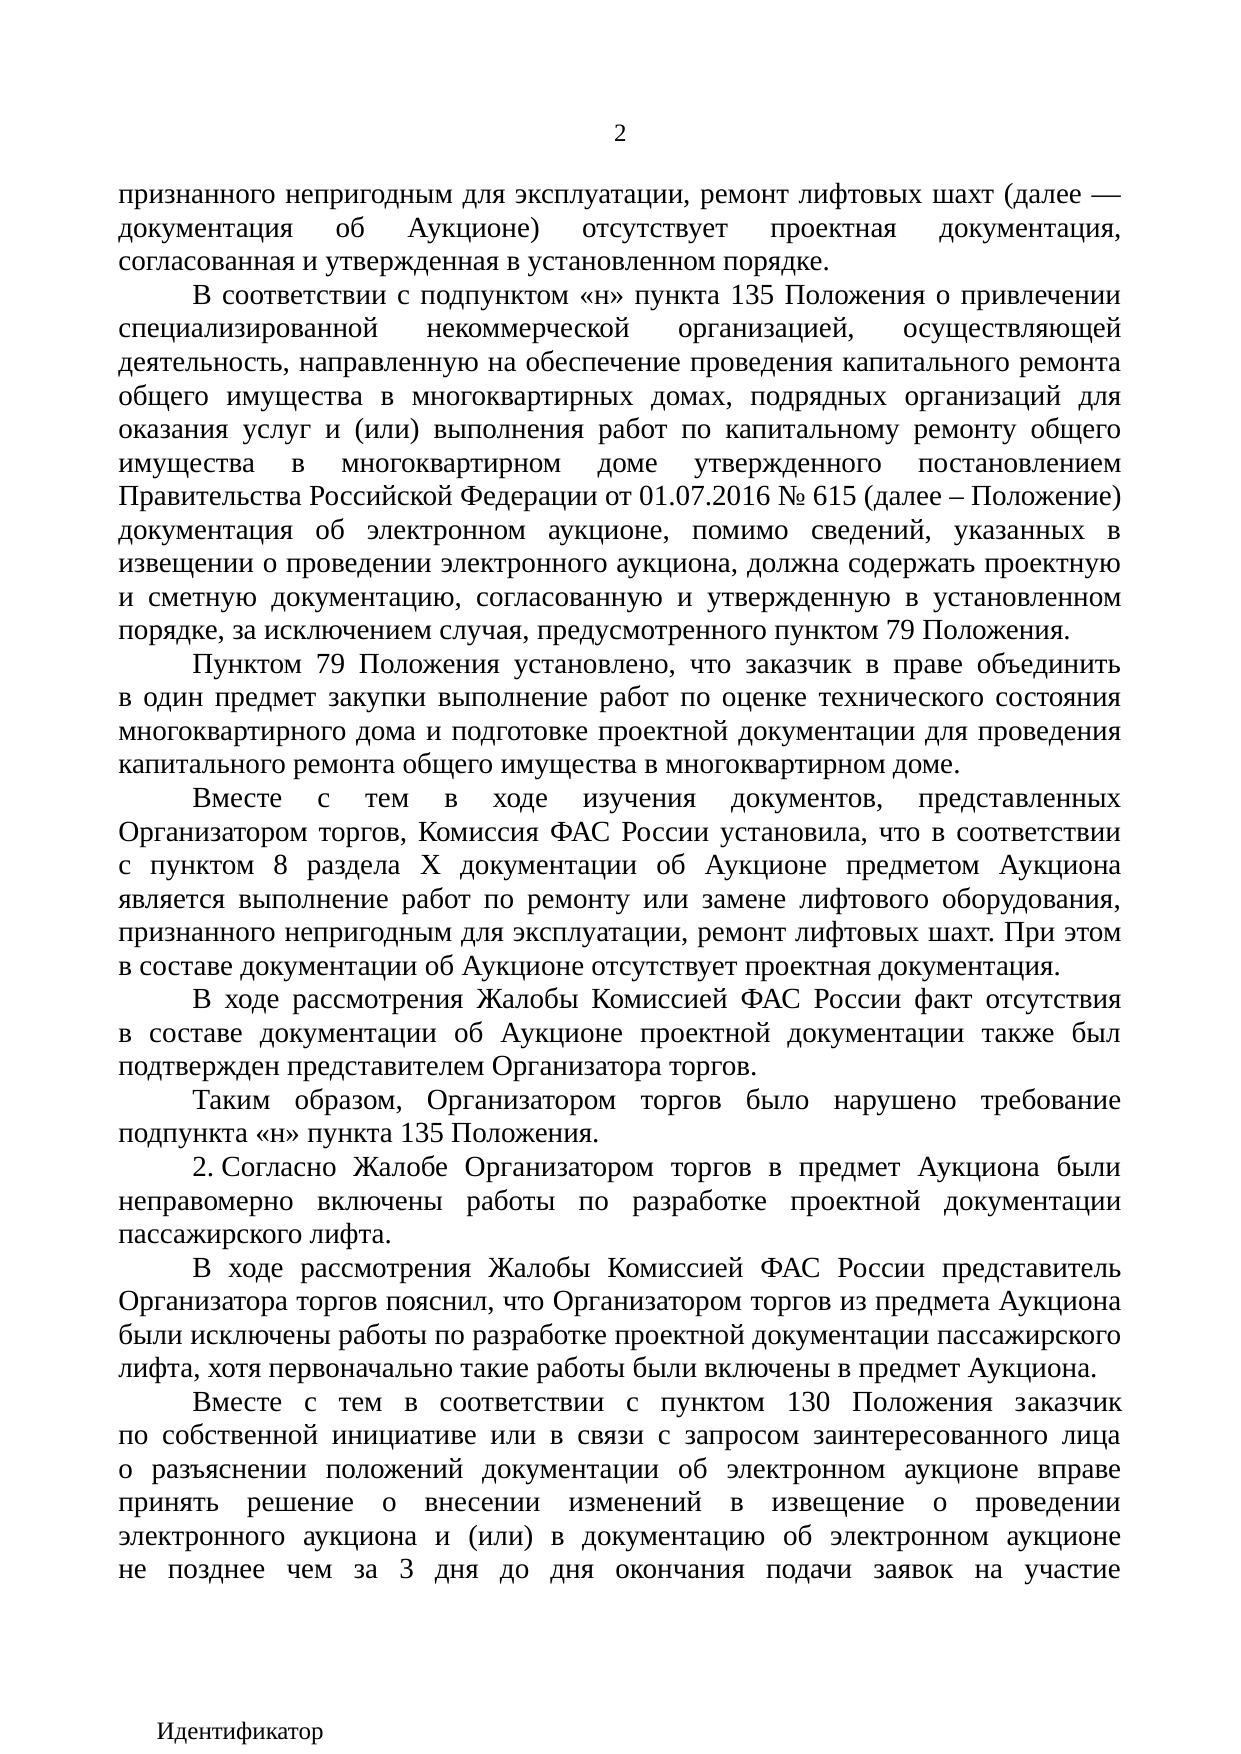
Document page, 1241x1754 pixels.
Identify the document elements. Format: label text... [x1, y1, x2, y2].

text В соответствии с подпунктом «н» пункта 135 Положения о привлечении специализированной некоммерческой организацией, осуществляющей деятельность, направленную на обеспечение проведения капитального ремонта общего имущества в многоквартирных домах, подрядных организаций для оказания услуг и (или) выполнения работ по капитальному ремонту общего имущества в многоквартирном доме утвержденного постановлением Правительства Российской Федерации от 01.07.2016 № 615 (далее – Положение) документация об электронном аукционе, помимо сведений, указанных в извещении о проведении электронного аукциона, должна содержать проектную и сметную документацию, согласованную и утвержденную в установленном порядке, за исключением случая, предусмотренного пунктом 79 Положения. [118, 277, 1122, 646]
text В ходе рассмотрения Жалобы Комиссией ФАС России представитель Организатора торгов пояснил, что Организатором торгов из предмета Аукциона были исключены работы по разработке проектной документации пассажирского лифта, хотя первоначально такие работы были включены в предмет Аукциона. [118, 1250, 1122, 1384]
text Вместе с тем в соответствии с пунктом 130 Положения заказчик по собственной инициативе или в связи с запросом заинтересованного лица о разъяснении положений документации об электронном аукционе вправе принять решение о внесении изменений в извещение о проведении электронного аукциона и (или) в документацию об электронном аукционе не позднее чем за 3 дня до дня окончания подачи заявок на участие [118, 1384, 1122, 1585]
text Таким образом, Организатором торгов было нарушено требование подпункта «н» пункта 135 Положения. [118, 1082, 1122, 1149]
text В ходе рассмотрения Жалобы Комиссией ФАС России факт отсутствия в составе документации об Аукционе проектной документации также был подтвержден представителем Организатора торгов. [118, 981, 1122, 1082]
text 2. Согласно Жалобе Организатором торгов в предмет Аукциона были неправомерно включены работы по разработке проектной документации пассажирского лифта. [118, 1149, 1122, 1250]
text признанного непригодным для эксплуатации, ремонт лифтовых шахт (далее — документация об Аукционе) отсутствует проектная документация, согласованная и утвержденная в установленном порядке. [118, 176, 1122, 277]
text Вместе с тем в ходе изучения документов, представленных Организатором торгов, Комиссия ФАС России установила, что в соответствии с пунктом 8 раздела X документации об Аукционе предметом Аукциона является выполнение работ по ремонту или замене лифтового оборудования, признанного непригодным для эксплуатации, ремонт лифтовых шахт. При этом в составе документации об Аукционе отсутствует проектная документация. [118, 780, 1122, 981]
text Пунктом 79 Положения установлено, что заказчик в праве объединить в один предмет закупки выполнение работ по оценке технического состояния многоквартирного дома и подготовке проектной документации для проведения капитального ремонта общего имущества в многоквартирном доме. [118, 646, 1122, 780]
